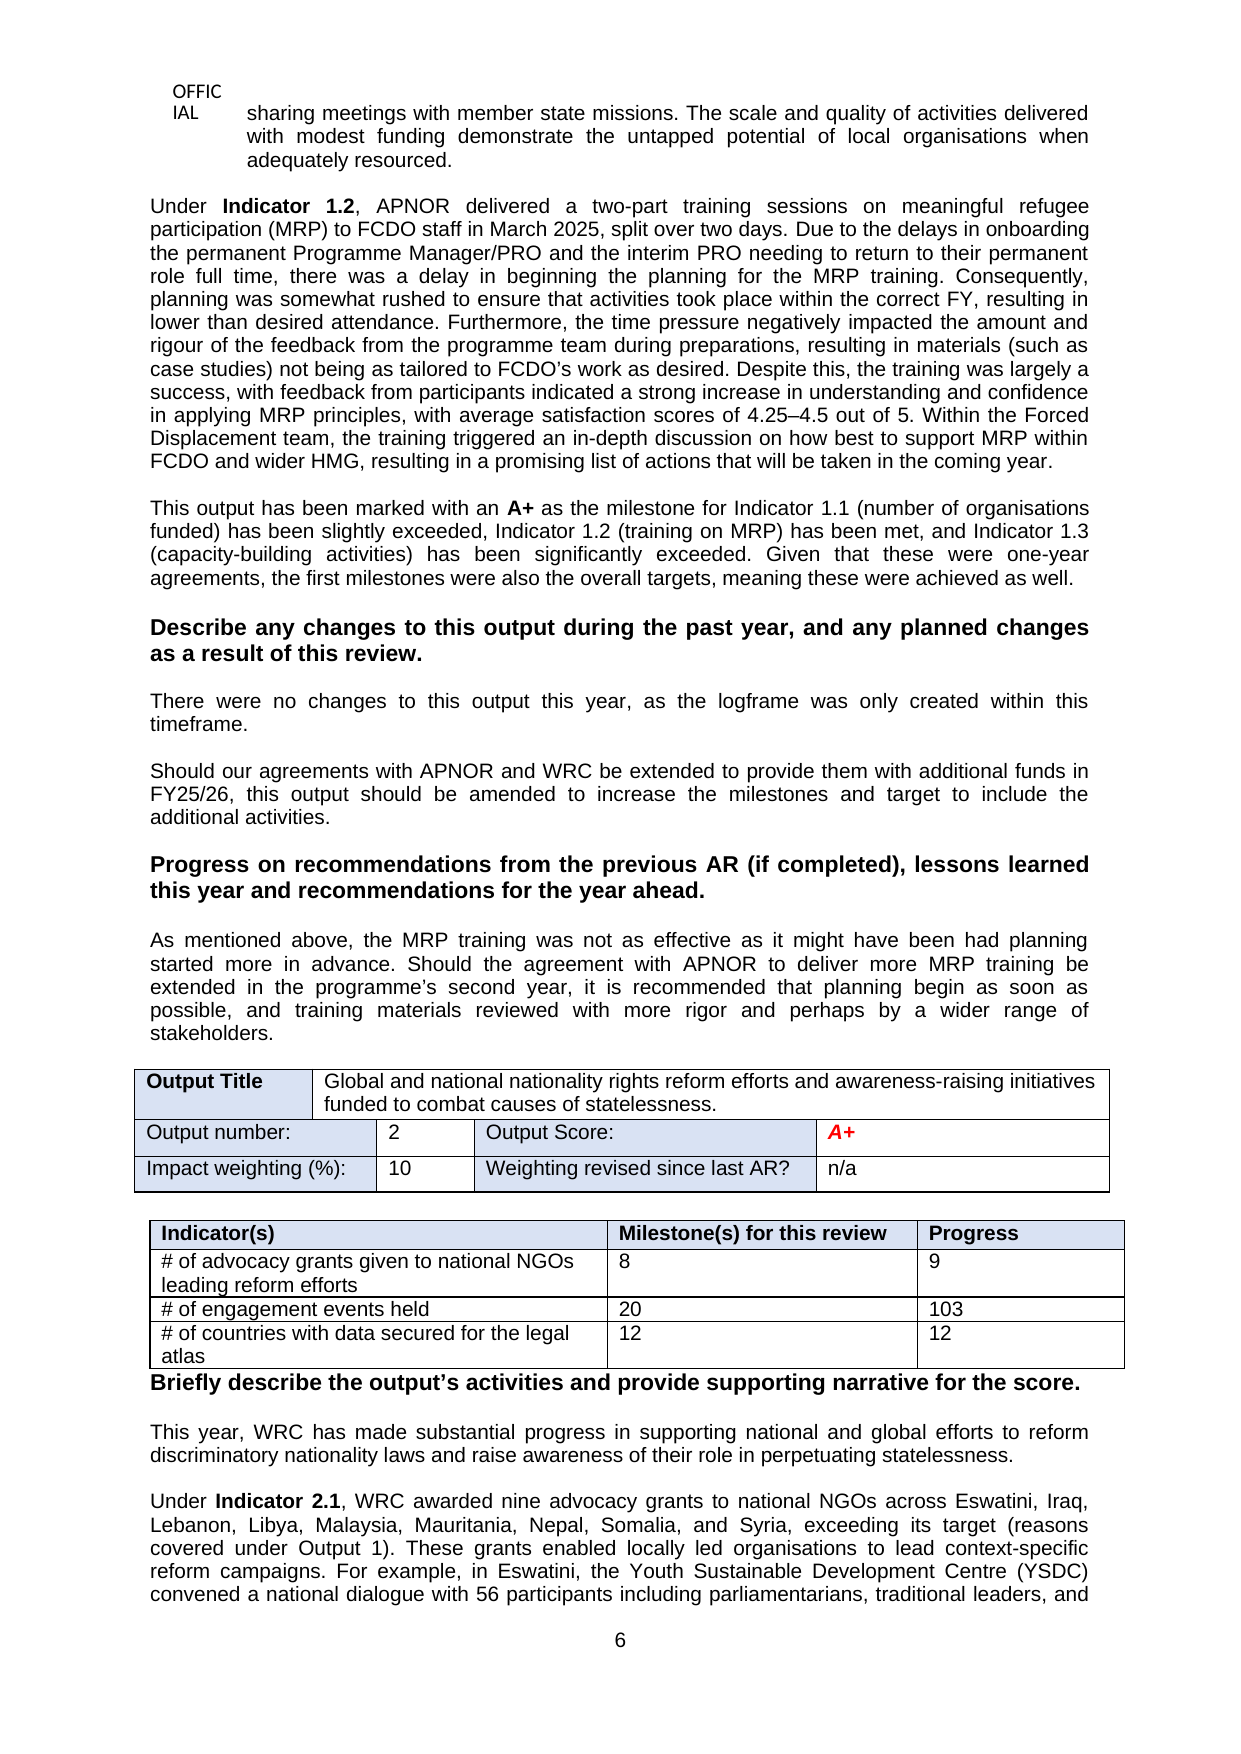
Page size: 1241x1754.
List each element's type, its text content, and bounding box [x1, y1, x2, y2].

table_cell 12 [608, 1322, 917, 1368]
table_cell A+ [817, 1120, 1109, 1156]
table_cell 9 [918, 1250, 1124, 1296]
table_cell Weighting revised since last AR? [475, 1157, 816, 1191]
table_cell n/a [817, 1157, 1109, 1191]
table_cell Impact weighting (%): [135, 1157, 376, 1191]
table_header Global and national nationality rights reform efforts and awareness-raising initiatives funded to combat causes of statelessness. [313, 1070, 1109, 1119]
table_cell Output Score: [475, 1120, 816, 1156]
text Should our agreements with APNOR and WRC be extended to provide them with additional funds in FY25/26, this output should be amended to increase the milestones and target to include the additional activities. [150, 759, 1090, 829]
text As mentioned above, the MRP training was not as effective as it might have been had planning started more in advance. Should the agreement with APNOR to deliver more MRP training be extended in the programme’s second year, it is recommended that planning begin as soon as possible, and training materials reviewed with more rigor and perhaps by a wider range of stakeholders. [150, 929, 1090, 1045]
table_cell 10 [377, 1157, 474, 1191]
text Progress on recommendations from the previous AR (if completed), lessons learned this year and recommendations for the year ahead. [150, 852, 1090, 903]
text Under Indicator 1.1, APNOR has provided core funding to five RLOs across four countries—Bangladesh, Malaysia, Pakistan, and Thailand—four of which are women-led. These organisations are implementing projects focused on education, mental health, youth leadership, and advocacy for marginalised groups. Although they faced initial difficulties with transferring the grant funds to three of the grantees due to local fiscal regulations and the RLOs’ restricted capacity (a recognised barrier to funding RLOs), APNOR overcame these challenges and managed to transfer the grants to all RLOs. Due to the funds being transferred only around February and March, the RLOs’ activities will not be covered in this report. WRC, through the Global Campaign for Equal Nationality Rights (GCENR), issued nine advocacy grants to organisations led by individuals impacted by discriminatory nationality laws in nine countries – Lebanon, Eswatini, Libya, Iraq, Nepal, Malaysia, Somalia, Mauritania, and Syria. This is one more than originally predicted, as the unexpected fall of the Assad regime in Syria opened up an opportunity to build momentum for legal reform in the country. These grants supported over 100 engagement activities, including the 55 capacity-building activities covered in Indicator 1.3. These activities included youth summits, legal workshops, and strategic communications training. This number significantly exceeds the milestone of 18 due to several reasons: (a) grant recipients’ ability to deliver much more than anticipated from only modest support, (b) unanticipated high number of community engagements and official meetings with government representatives in several countries, and (c) previously unforeseen opportunities arising for global-level capacity building/engagement events, such as invitations to present on the issue at events organised by others and information sharing meetings with member state missions. The scale and quality of activities delivered with modest funding demonstrate the untapped potential of local organisations when adequately resourced. [150, 102, 1090, 171]
text This output has been marked with an A+ as the milestone for Indicator 1.1 (number of organisations funded) has been slightly exceeded, Indicator 1.2 (training on MRP) has been met, and Indicator 1.3 (capacity-building activities) has been significantly exceeded. Given that these were one-year agreements, the first milestones were also the overall targets, meaning these were achieved as well. [150, 497, 1090, 589]
table_cell 103 [918, 1298, 1124, 1321]
table_cell # of engagement events held [151, 1298, 607, 1321]
table_cell 2 [377, 1120, 474, 1156]
text There were no changes to this output this year, as the logframe was only created within this timeframe. [150, 689, 1090, 736]
table_header Progress [918, 1221, 1124, 1249]
table_cell 8 [608, 1250, 917, 1296]
text Under Indicator 2.1, WRC awarded nine advocacy grants to national NGOs across Eswatini, Iraq, Lebanon, Libya, Malaysia, Mauritania, Nepal, Somalia, and Syria, exceeding its target (reasons covered under Output 1). These grants enabled locally led organisations to lead context-specific reform campaigns. For example, in Eswatini, the Youth Sustainable Development Centre (YSDC) convened a national dialogue with 56 participants including parliamentarians, traditional leaders, and UN agencies to discuss legislative reform. As a result of YSDC’s engagement, stakeholders have committed to integrate the issue into the country's key implementation plans. In Malaysia, Family Frontiers’ six-year campaign came to fruition in the final months of 2024 when a constitutional amendment was passed ensuring future Malaysian women will be able confer their citizenship to their children born abroad. The programme’s support helped Family Frontiers reach a landmark settlement that expanded upon the constitutional amendment and provided Malaysian mothers the right to obtain citizenship for their children born abroad prior to passage of the amendment (as it was non-retroactive). [150, 1490, 1090, 1606]
text Briefly describe the output’s activities and provide supporting narrative for the score. [150, 1369, 1090, 1395]
text This year, WRC has made substantial progress in supporting national and global efforts to reform discriminatory nationality laws and raise awareness of their role in perpetuating statelessness. [150, 1420, 1090, 1467]
text Under Indicator 1.2, APNOR delivered a two-part training sessions on meaningful refugee participation (MRP) to FCDO staff in March 2025, split over two days. Due to the delays in onboarding the permanent Programme Manager/PRO and the interim PRO needing to return to their permanent role full time, there was a delay in beginning the planning for the MRP training. Consequently, planning was somewhat rushed to ensure that activities took place within the correct FY, resulting in lower than desired attendance. Furthermore, the time pressure negatively impacted the amount and rigour of the feedback from the programme team during preparations, resulting in materials (such as case studies) not being as tailored to FCDO’s work as desired. Despite this, the training was largely a success, with feedback from participants indicated a strong increase in understanding and confidence in applying MRP principles, with average satisfaction scores of 4.25–4.5 out of 5. Within the Forced Displacement team, the training triggered an in-depth discussion on how best to support MRP within FCDO and wider HMG, resulting in a promising list of actions that will be taken in the coming year. [150, 194, 1090, 473]
table_cell # of countries with data secured for the legal atlas [151, 1322, 607, 1368]
table_header Indicator(s) [151, 1221, 607, 1249]
table_cell # of advocacy grants given to national NGOs leading reform efforts [151, 1250, 607, 1296]
table_cell 12 [918, 1322, 1124, 1368]
text Describe any changes to this output during the past year, and any planned changes as a result of this review. [150, 615, 1090, 666]
table_cell Output number: [135, 1120, 376, 1156]
table_header Output Title [135, 1070, 312, 1119]
table_cell 20 [608, 1298, 917, 1321]
table_header Milestone(s) for this review [608, 1221, 917, 1249]
